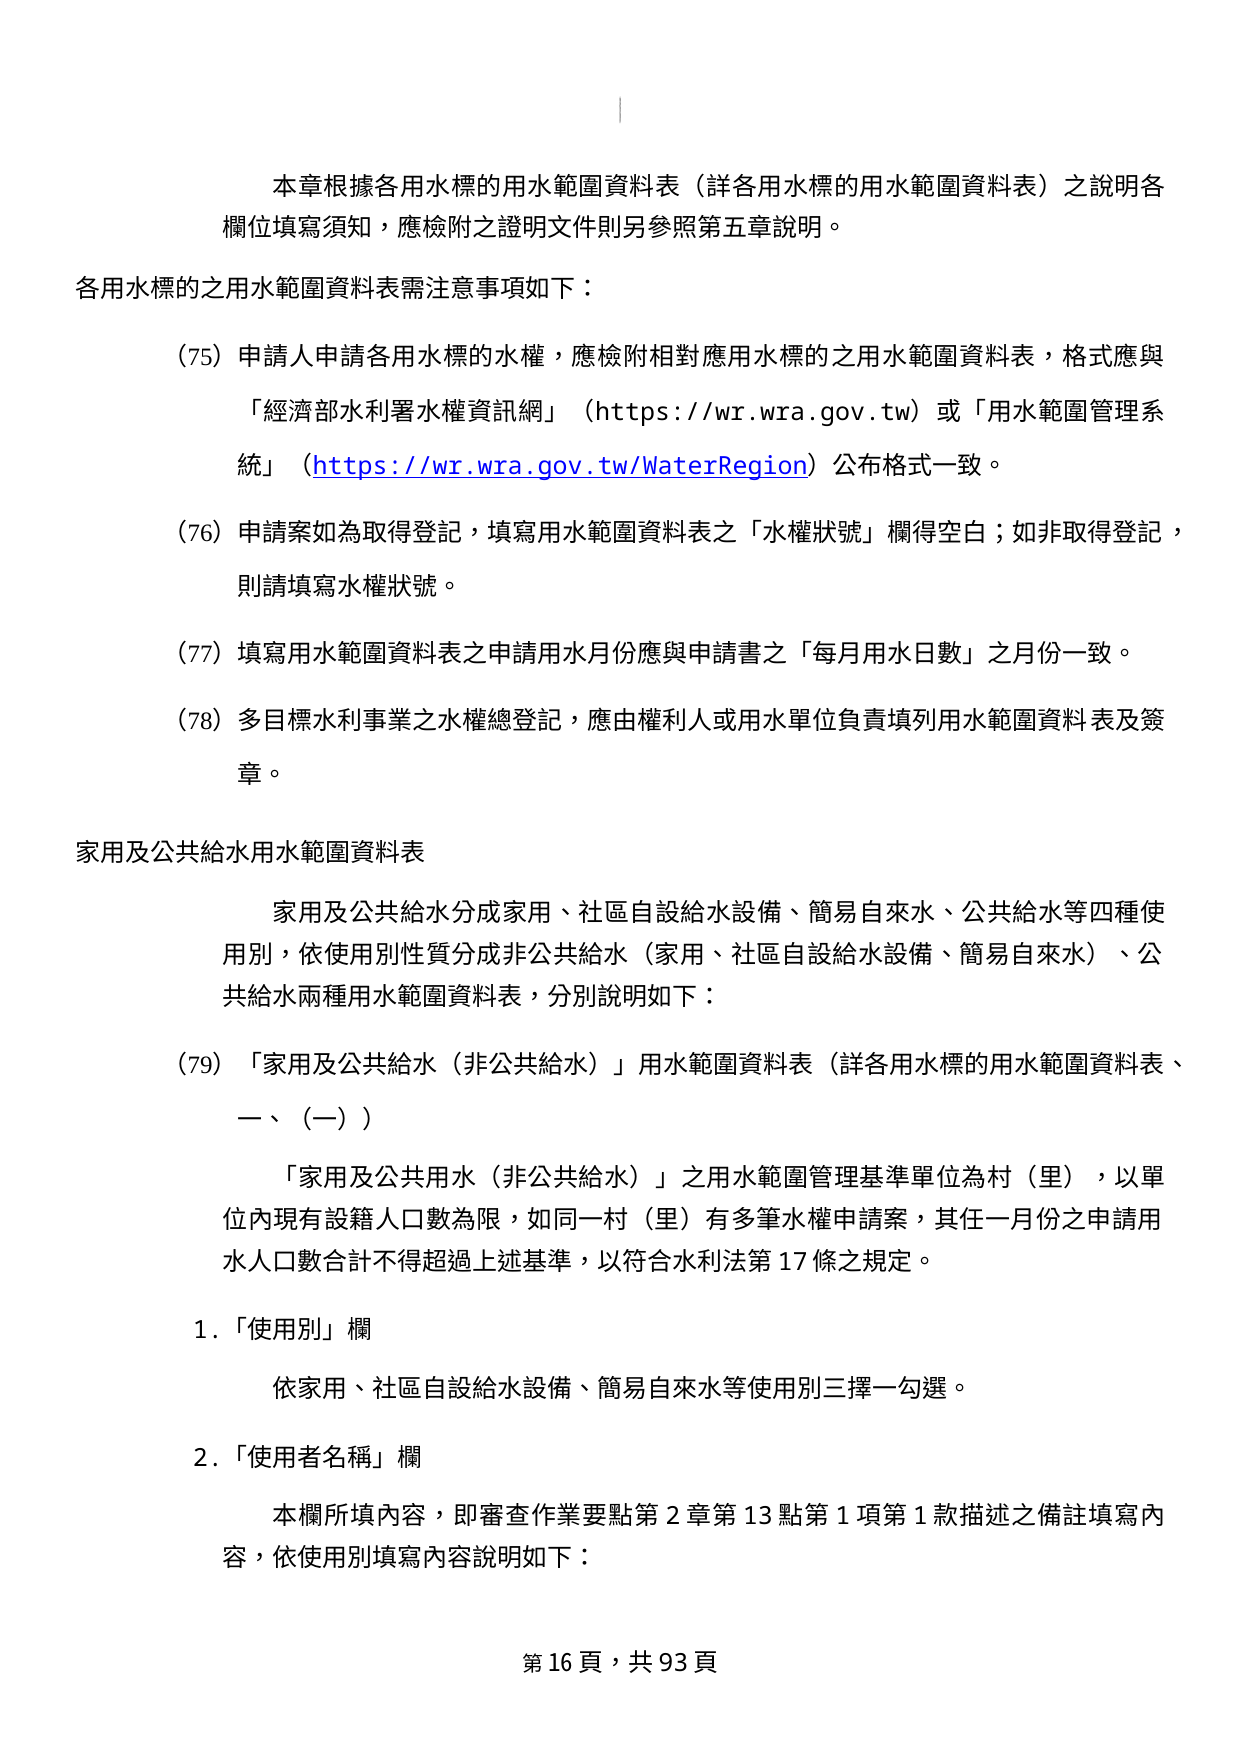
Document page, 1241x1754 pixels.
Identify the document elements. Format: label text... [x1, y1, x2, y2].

subtitle 申請案如為取得登記，填寫用水範圍資料表之「水權狀號」欄得空白；如非取得登記，則請填寫水權狀號。 [237, 512, 1165, 603]
subtitle 用水範圍資料表填寫須知 [75, 88, 1165, 130]
subtitle 各用水標的之用水範圍資料表需注意事項如下： [75, 264, 1165, 306]
subtitle 家用及公共給水用水範圍資料表 [75, 828, 1165, 870]
subtitle 填寫用水範圍資料表之申請用水月份應與申請書之「每月用水日數」之月份一致。 [237, 634, 1165, 670]
text 本章根據各用水標的用水範圍資料表（詳附錄九）之說明各欄位填寫須知，應檢附之證明文件則另參照第五章說明。 [222, 162, 1165, 245]
text 本欄所填內容，即審查作業要點第2章第13點第1項第1款描述之備註填寫內容，依使用別填寫內容說明如下： [222, 1491, 1165, 1575]
subtitle 申請人申請各用水標的水權，應檢附相對應用水標的之用水範圍資料表，格式應與「經濟部水利署水權資訊網」（https://wr.wra.gov.tw）或「用水範圍管理系統」（https://wr.wra.gov.tw/WaterRegion）公布格式一致。 [237, 337, 1165, 482]
subtitle 「使用者名稱」欄 [223, 1437, 1165, 1473]
subtitle 多目標水利事業之水權總登記，應由權利人或用水單位負責填列用水範圍資料表及簽章。 [237, 701, 1165, 791]
text 「家用及公共用水（非公共給水）」之用水範圍管理基準單位為村（里），以單位內現有設籍人口數為限，如同一村（里）有多筆水權申請案，其任一月份之申請用水人口數合計不得超過上述基準，以符合水利法第17條之規定。 [222, 1153, 1165, 1278]
subtitle 「使用別」欄 [223, 1310, 1165, 1346]
text 依家用、社區自設給水設備、簡易自來水等使用別三擇一勾選。 [222, 1364, 1165, 1406]
subtitle 「家用及公共給水（非公共給水）」用水範圍資料表（詳附錄九、一、（一）） [237, 1045, 1165, 1135]
text 家用及公共給水分成家用、社區自設給水設備、簡易自來水、公共給水等四種使用別，依使用別性質分成非公共給水（家用、社區自設給水設備、簡易自來水）、公共給水兩種用水範圍資料表，分別說明如下： [222, 888, 1165, 1013]
